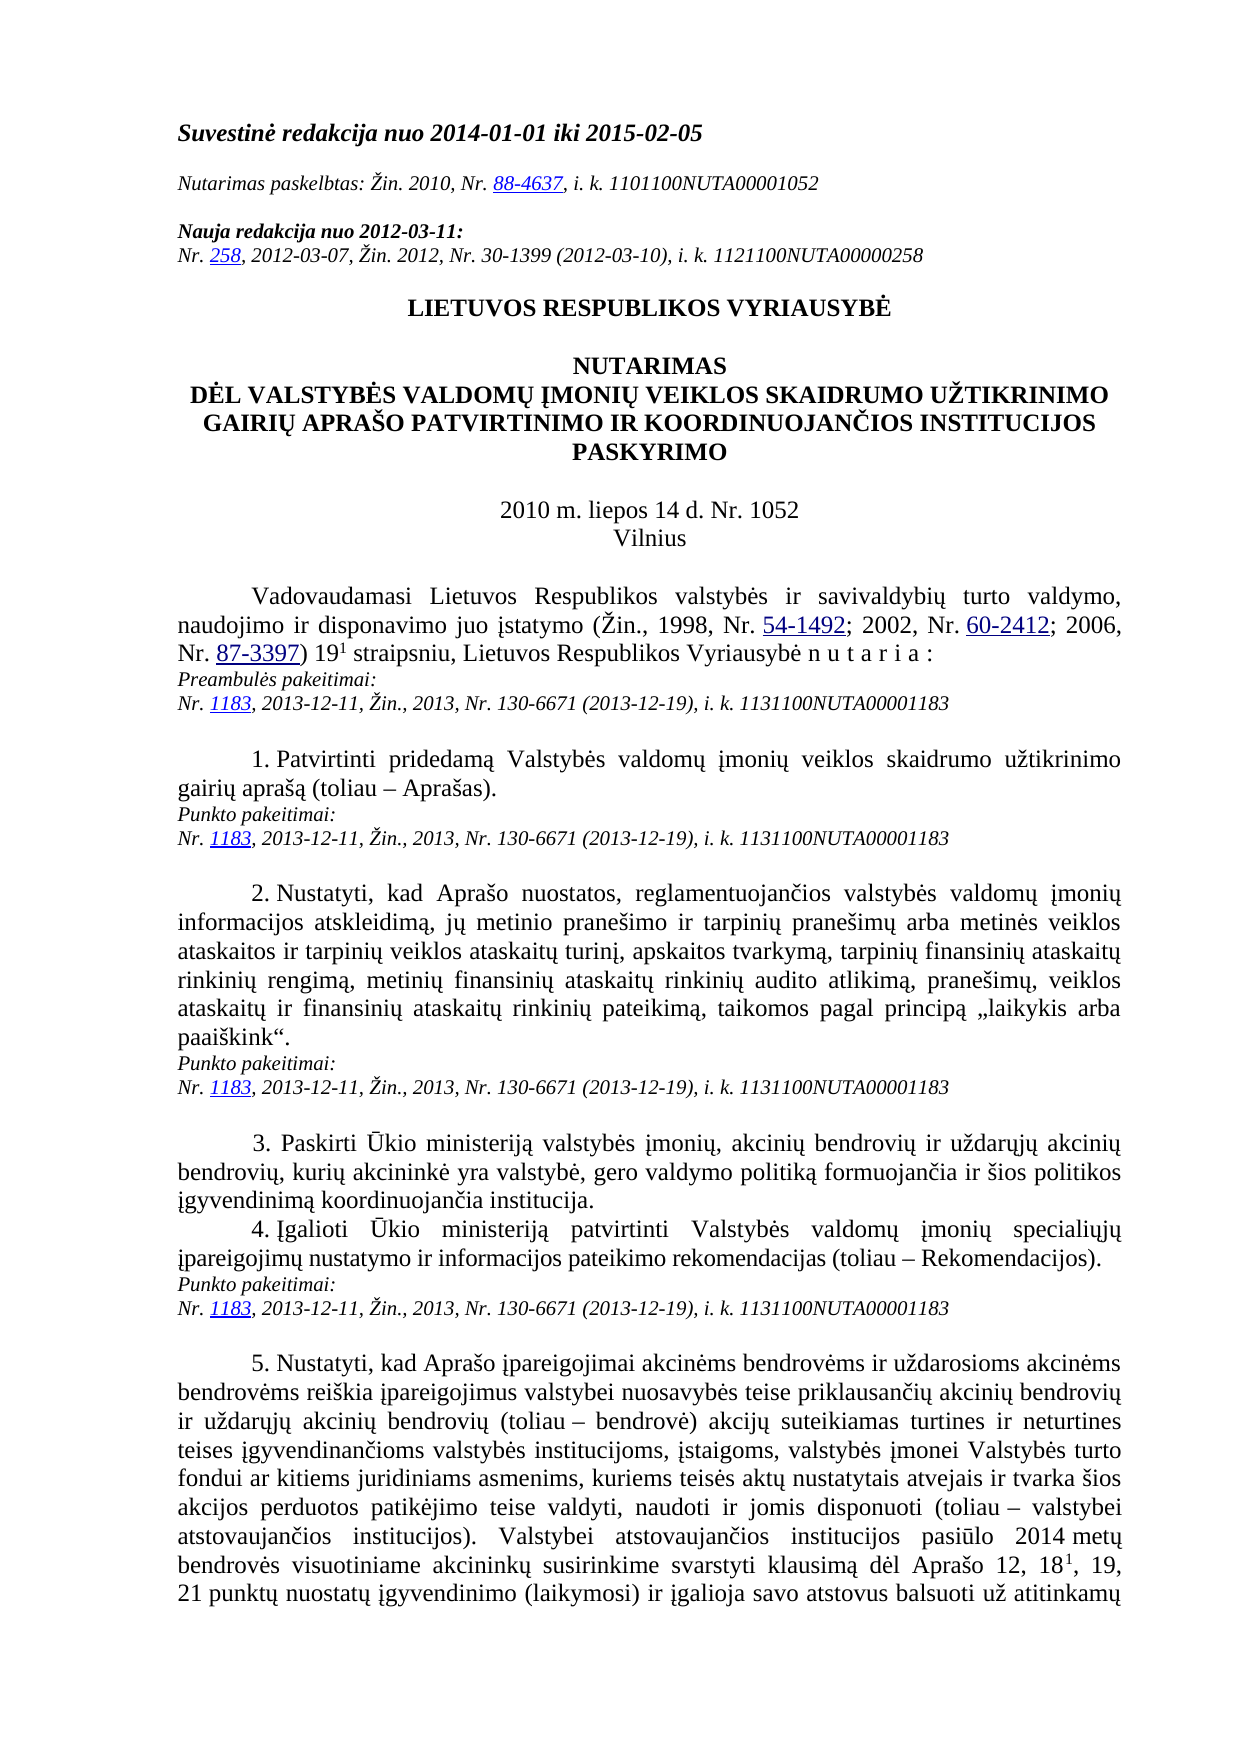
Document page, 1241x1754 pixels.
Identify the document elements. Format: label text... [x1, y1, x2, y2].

text DĖL VALSTYBĖS VALDOMŲ ĮMONIŲ VEIKLOS SKAIDRUMO UŽTIKRINIMO GAIRIŲ APRAŠO PATVIRTINIMO IR KOORDINUOJANČIOS INSTITUCIJOS PASKYRIMO [177, 380, 1122, 466]
text Nr. 1183, 2013-12-11, Žin., 2013, Nr. 130-6671 (2013-12-19), i. k. 1131100NUTA00001183 [177, 1296, 1122, 1320]
text 1. Patvirtinti pridedamą Valstybės valdomų įmonių veiklos skaidrumo užtikrinimo gairių aprašą (toliau – Aprašas). [177, 744, 1122, 802]
text Punkto pakeitimai: [177, 1272, 1122, 1296]
text NUTARIMAS [177, 351, 1122, 380]
text Punkto pakeitimai: [177, 802, 1122, 826]
text Nr. 1183, 2013-12-11, Žin., 2013, Nr. 130-6671 (2013-12-19), i. k. 1131100NUTA00001183 [177, 826, 1122, 850]
text Nr. 1183, 2013-12-11, Žin., 2013, Nr. 130-6671 (2013-12-19), i. k. 1131100NUTA00001183 [177, 691, 1122, 715]
text 4. Įgalioti Ūkio ministeriją patvirtinti Valstybės valdomų įmonių specialiųjų įpareigojimų nustatymo ir informacijos pateikimo rekomendacijas (toliau – Rekomendacijos). [177, 1214, 1122, 1272]
text Suvestinė redakcija nuo 2014-01-01 iki 2015-02-05 [177, 118, 1122, 147]
text 5. Nustatyti, kad Aprašo įpareigojimai akcinėms bendrovėms ir uždarosioms akcinėms bendrovėms reiškia įpareigojimus valstybei nuosavybės teise priklausančių akcinių bendrovių ir uždarųjų akcinių bendrovių (toliau – bendrovė) akcijų suteikiamas turtines ir neturtines teises įgyvendinančioms valstybės institucijoms, įstaigoms, valstybės įmonei Valstybės turto fondui ar kitiems juridiniams asmenims, kuriems teisės aktų nustatytais atvejais ir tvarka šios akcijos perduotos patikėjimo teise valdyti, naudoti ir jomis disponuoti (toliau – valstybei atstovaujančios institucijos). Valstybei atstovaujančios institucijos pasiūlo 2014 metų bendrovės visuotiniame akcininkų susirinkime svarstyti klausimą dėl Aprašo 12, 181, 19, 21 punktų nuostatų įgyvendinimo (laikymosi) ir įgalioja savo atstovus balsuoti už atitinkamų [177, 1348, 1122, 1607]
text Nr. 258, 2012-03-07, Žin. 2012, Nr. 30-1399 (2012-03-10), i. k. 1121100NUTA00000258 [177, 243, 1122, 267]
text Punkto pakeitimai: [177, 1051, 1122, 1075]
text LIETUVOS RESPUBLIKOS VYRIAUSYBĖ [177, 293, 1122, 322]
text Nauja redakcija nuo 2012-03-11: [177, 219, 1122, 243]
text Vadovaudamasi Lietuvos Respublikos valstybės ir savivaldybių turto valdymo, naudojimo ir disponavimo juo įstatymo (Žin., 1998, Nr. 54-1492; 2002, Nr. 60-2412; 2006, Nr. 87-3397) 191 straipsniu, Lietuvos Respublikos Vyriausybė nutaria: [177, 581, 1122, 667]
text 2010 m. liepos 14 d. Nr. 1052 [177, 495, 1122, 523]
text Vilnius [177, 523, 1122, 552]
text 2. Nustatyti, kad Aprašo nuostatos, reglamentuojančios valstybės valdomų įmonių informacijos atskleidimą, jų metinio pranešimo ir tarpinių pranešimų arba metinės veiklos ataskaitos ir tarpinių veiklos ataskaitų turinį, apskaitos tvarkymą, tarpinių finansinių ataskaitų rinkinių rengimą, metinių finansinių ataskaitų rinkinių audito atlikimą, pranešimų, veiklos ataskaitų ir finansinių ataskaitų rinkinių pateikimą, taikomos pagal principą „laikykis arba paaiškink“. [177, 878, 1122, 1051]
text Nr. 1183, 2013-12-11, Žin., 2013, Nr. 130-6671 (2013-12-19), i. k. 1131100NUTA00001183 [177, 1075, 1122, 1099]
text Preambulės pakeitimai: [177, 667, 1122, 691]
text Nutarimas paskelbtas: Žin. 2010, Nr. 88-4637, i. k. 1101100NUTA00001052 [177, 171, 1122, 195]
text 3. Paskirti Ūkio ministeriją valstybės įmonių, akcinių bendrovių ir uždarųjų akcinių bendrovių, kurių akcininkė yra valstybė, gero valdymo politiką formuojančia ir šios politikos įgyvendinimą koordinuojančia institucija. [177, 1128, 1122, 1214]
